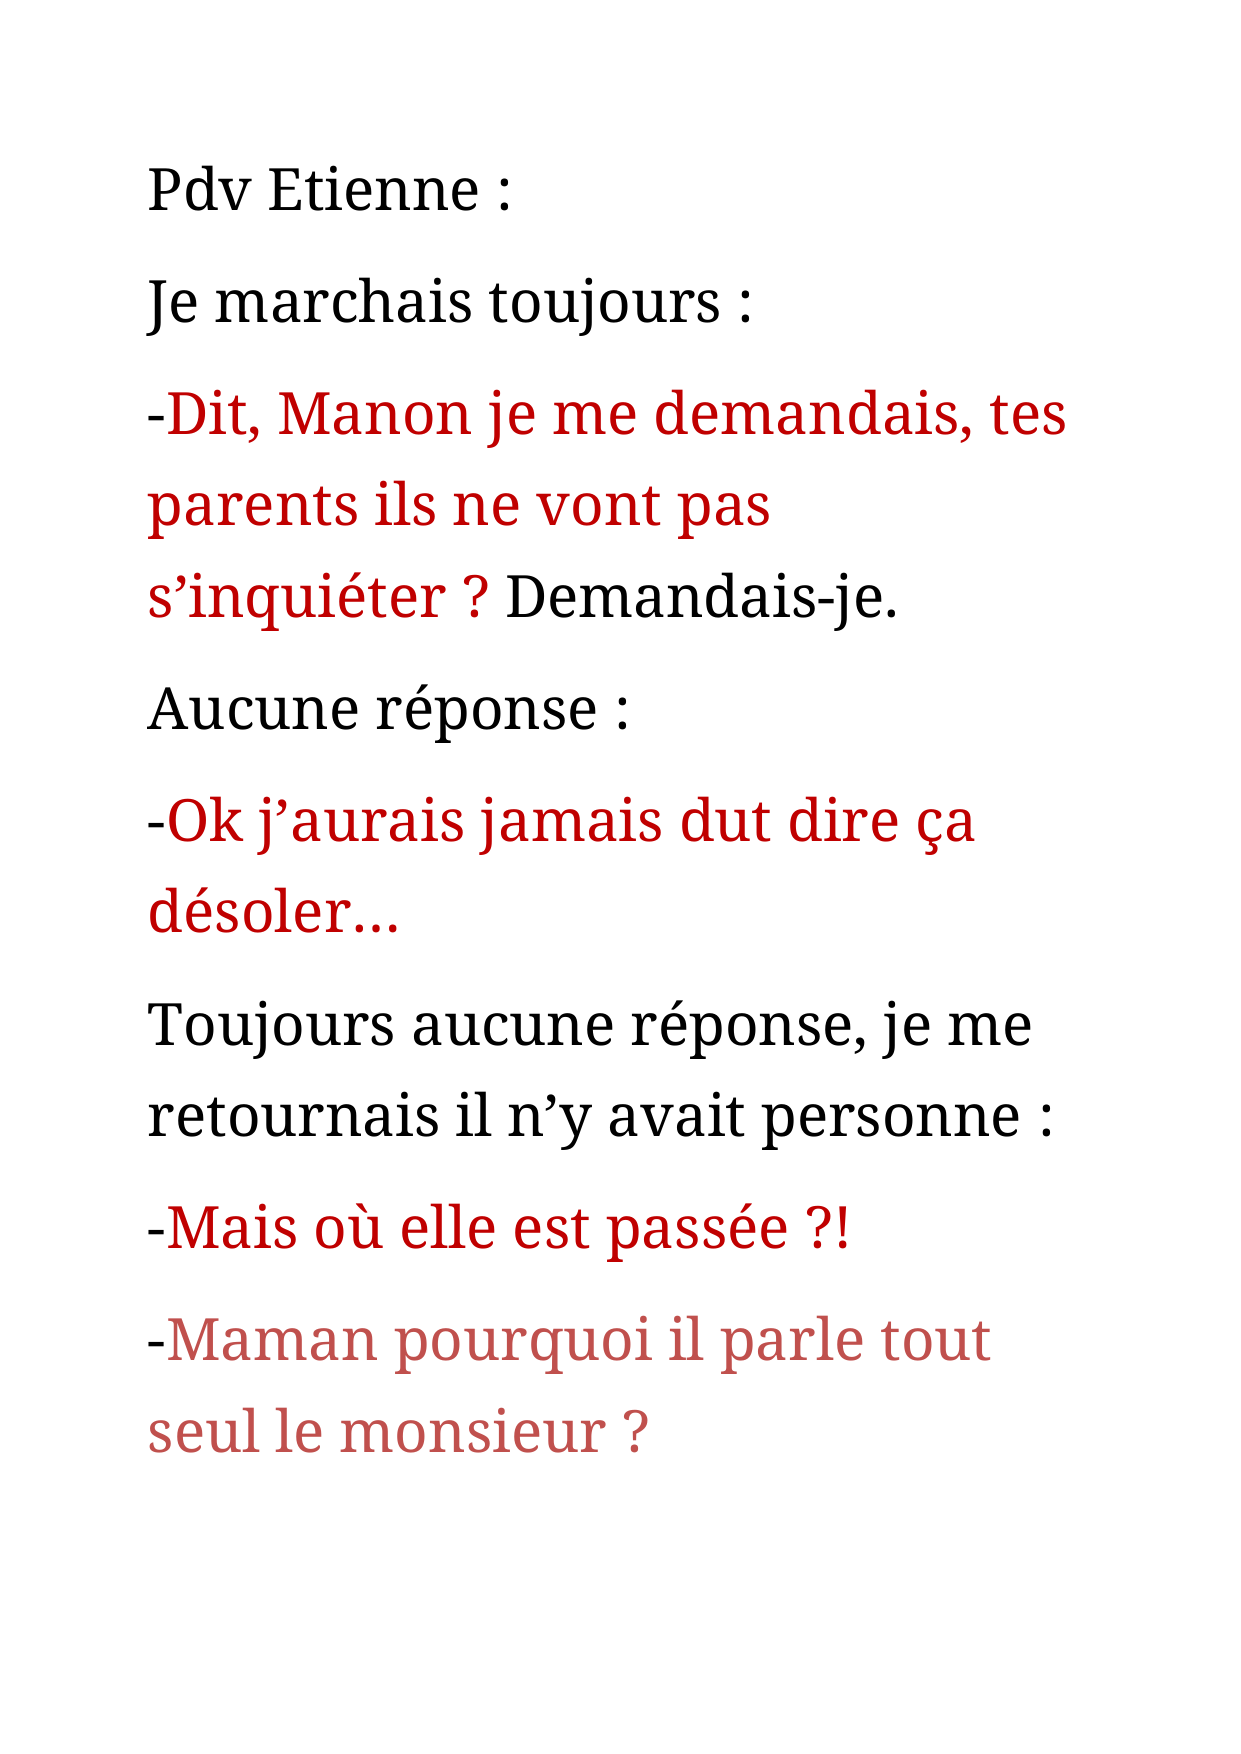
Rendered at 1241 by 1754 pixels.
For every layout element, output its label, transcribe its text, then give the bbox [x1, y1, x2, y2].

text -Dit, Manon je me demandais, tes parents ils ne vont pas s’inquiéter ? Demandais-je. [148, 372, 1093, 634]
text -Ok j’aurais jamais dut dire ça désoler… [148, 779, 1093, 950]
text -Maman pourquoi il parle tout seul le monsieur ? [148, 1298, 1093, 1469]
text Je marchais toujours : [148, 260, 1093, 339]
text Aucune réponse : [148, 667, 1093, 746]
text -Mais où elle est passée ?! [148, 1186, 1093, 1266]
text Toujours aucune réponse, je me retournais il n’y avait personne : [148, 983, 1093, 1153]
text Pdv Etienne : [148, 148, 1093, 227]
